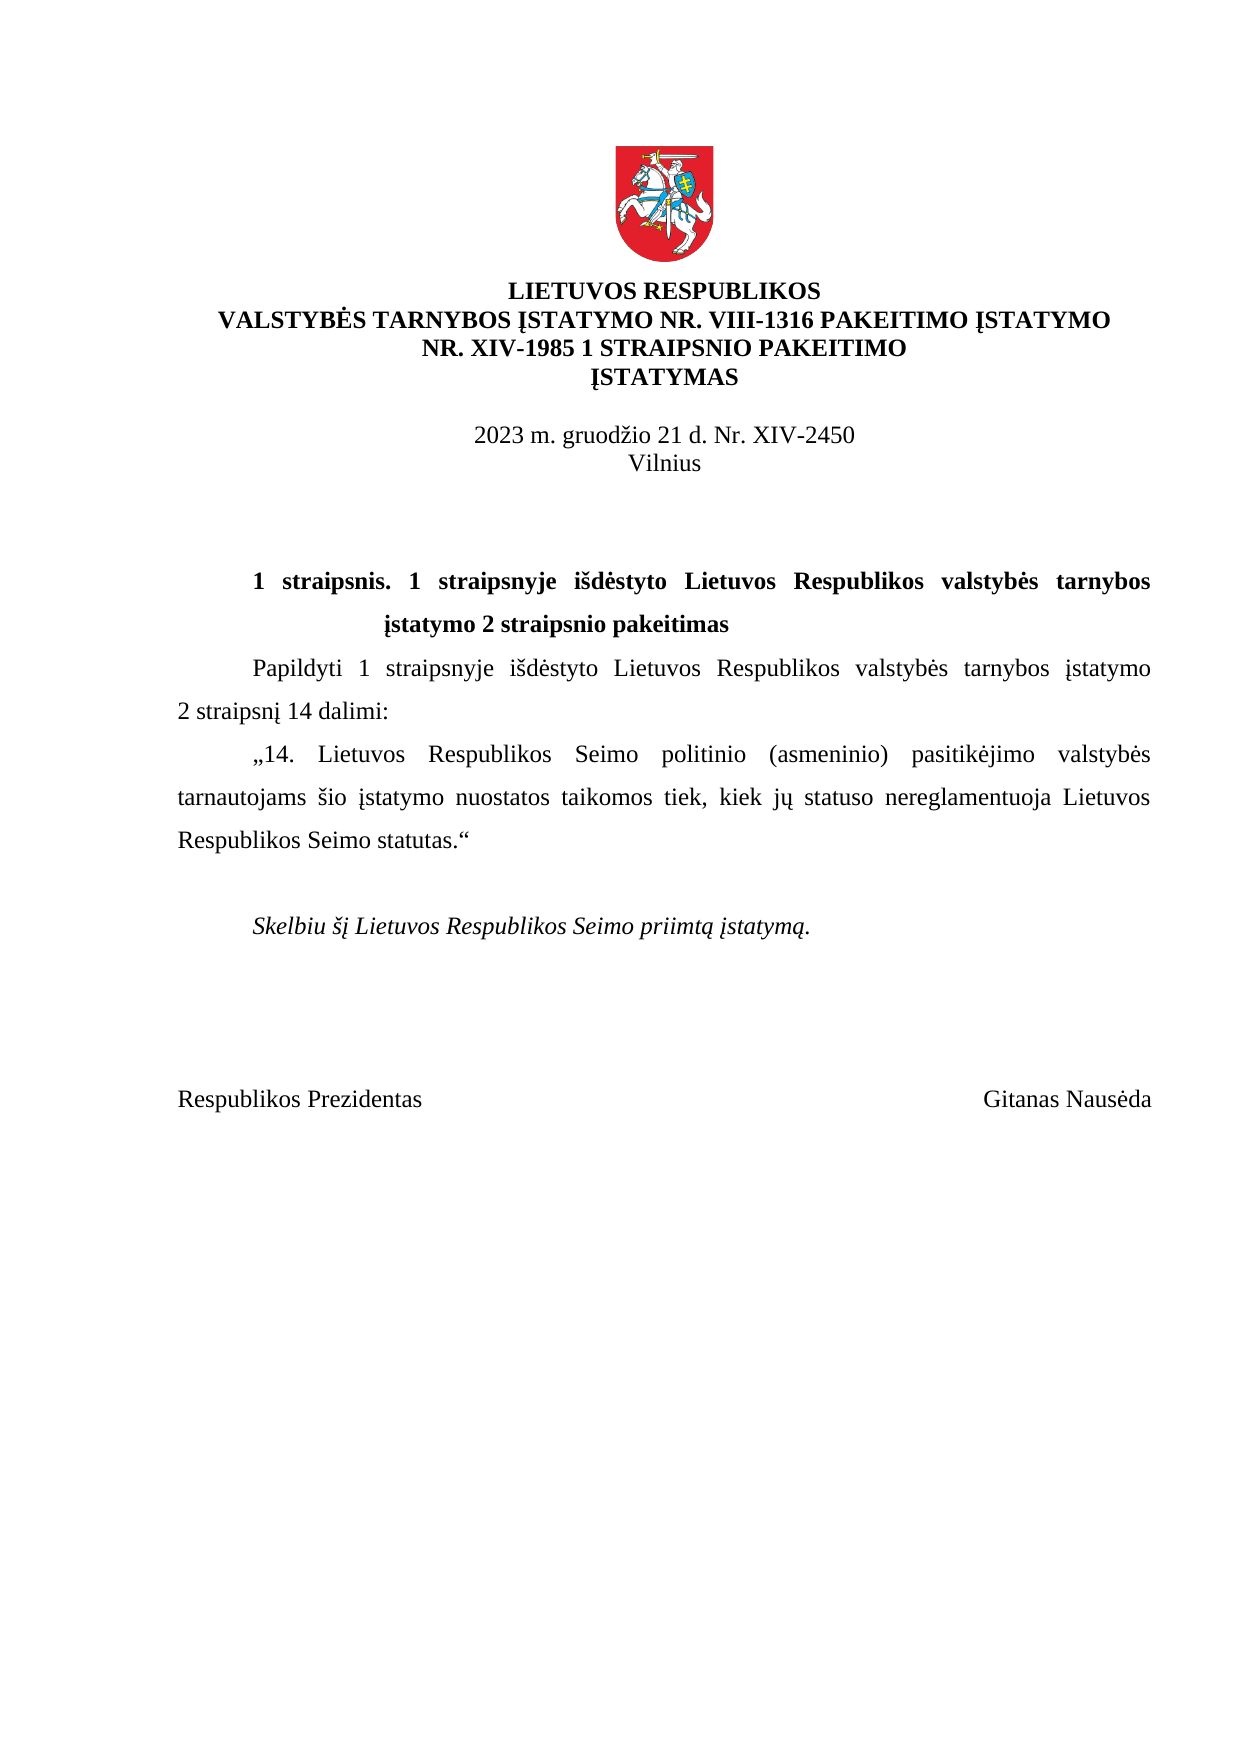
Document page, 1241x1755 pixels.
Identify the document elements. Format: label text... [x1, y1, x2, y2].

text Vilnius [177, 448, 1152, 477]
text Papildyti 1 straipsnyje išdėstyto Lietuvos Respublikos valstybės tarnybos įstatymo 2 straipsnį 14 dalimi: [177, 653, 1152, 724]
text ĮSTATYMAS [177, 362, 1152, 391]
text Skelbiu šį Lietuvos Respublikos Seimo priimtą įstatymą. [177, 911, 1152, 940]
text 1 straipsnis. 1 straipsnyje išdėstyto Lietuvos Respublikos valstybės tarnybos įstatymo 2 straipsnio pakeitimas [252, 566, 1152, 638]
text 2023 m. gruodžio 21 d. Nr. XIV-2450 [177, 420, 1152, 448]
text „14. Lietuvos Respublikos Seimo politinio (asmeninio) pasitikėjimo valstybės tarnautojams šio įstatymo nuostatos taikomos tiek, kiek jų statuso nereglamentuoja Lietuvos Respublikos Seimo statutas.“ [177, 739, 1152, 854]
text LIETUVOS RESPUBLIKOS [177, 276, 1152, 305]
text Respublikos Prezidentas Gitanas Nausėda [177, 1084, 1152, 1113]
text VALSTYBĖS TARNYBOS ĮSTATYMO NR. VIII-1316 PAKEITIMO ĮSTATYMO NR. XIV-1985 1 STRAIPSNIO PAKEITIMO [177, 305, 1152, 362]
